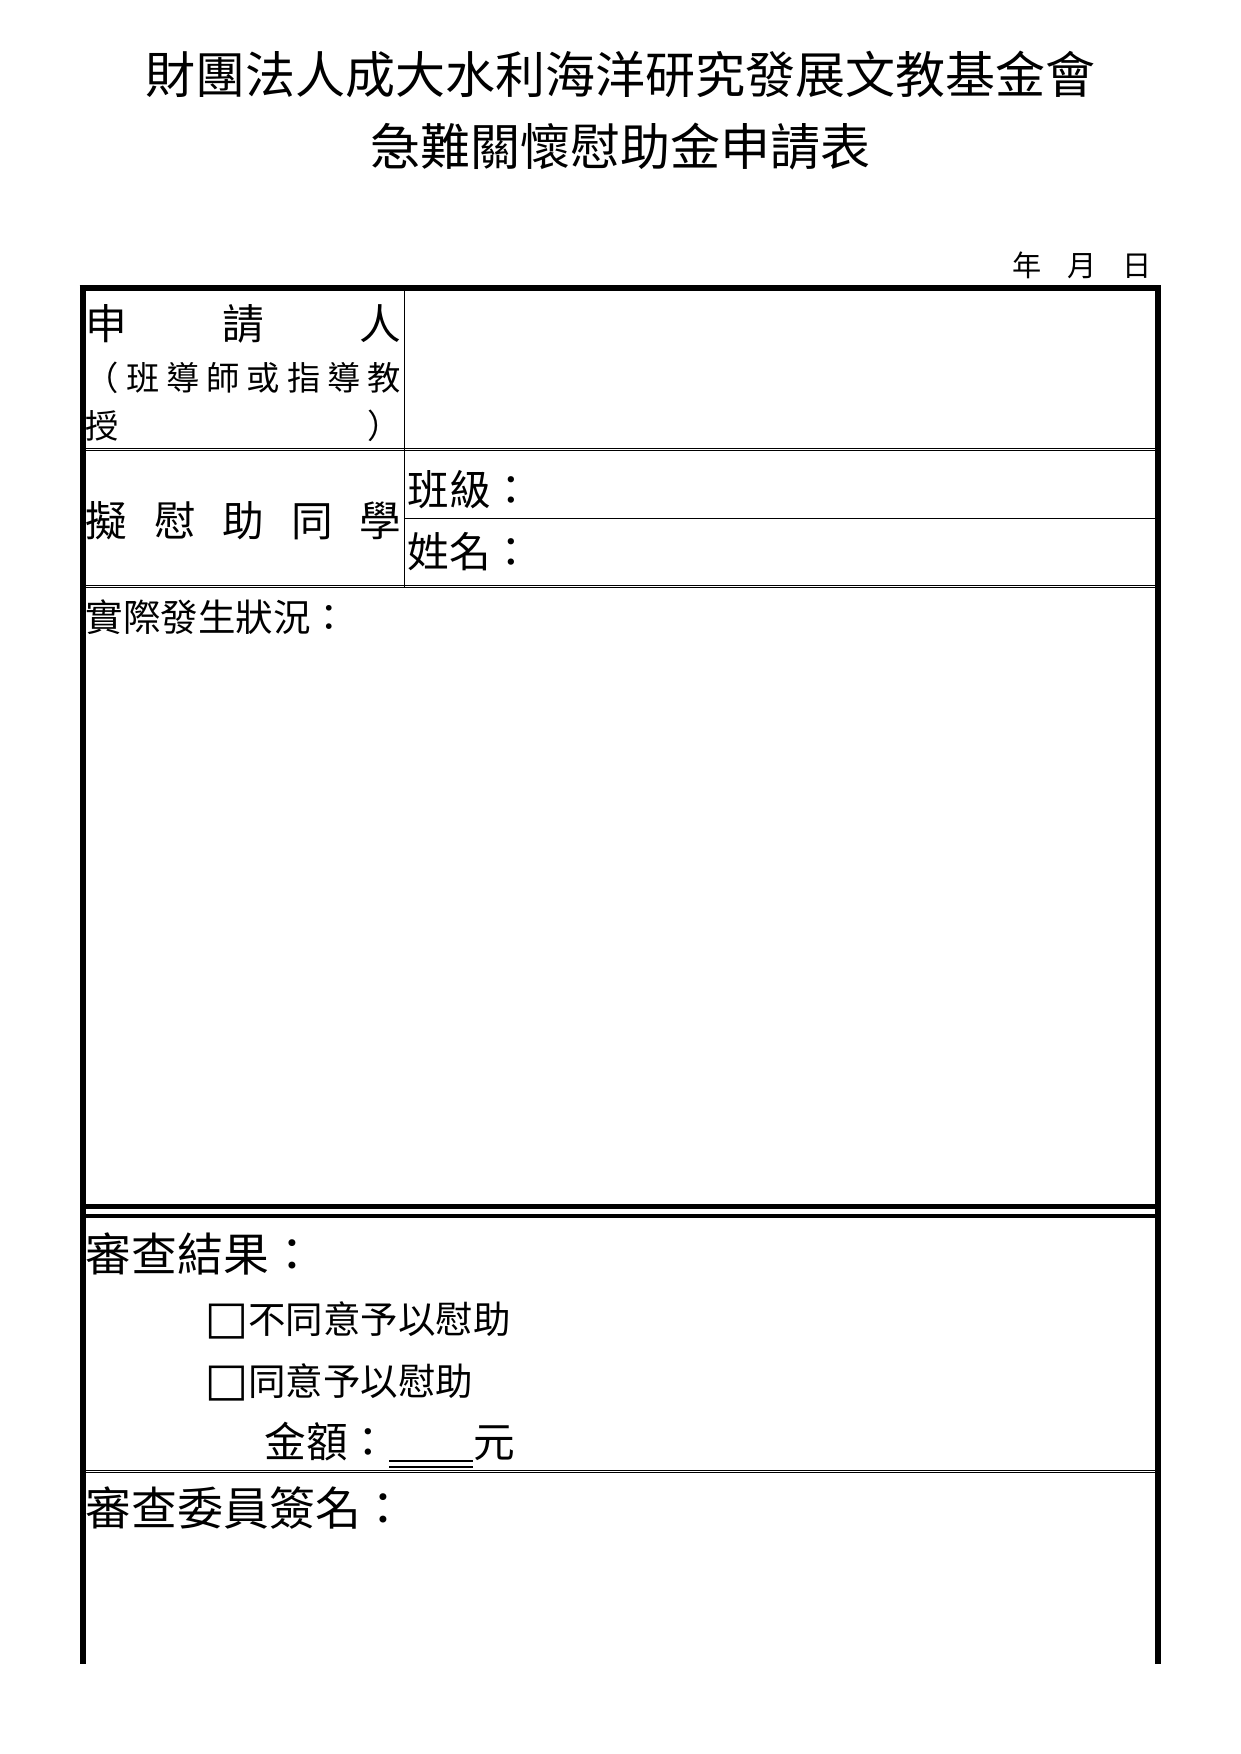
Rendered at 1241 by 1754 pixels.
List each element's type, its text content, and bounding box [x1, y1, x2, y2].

table_cell [86, 1601, 637, 1664]
table_cell 審查委員簽名： [86, 1473, 637, 1539]
table_cell [86, 898, 1155, 949]
table_cell 擬慰助同學 [86, 451, 404, 585]
table_cell [86, 1051, 1155, 1102]
table_cell 實際發生狀況： [86, 588, 1155, 643]
text 急難關懷慰助金申請表 [89, 108, 1152, 180]
table_cell 姓名： [405, 519, 1155, 585]
table_cell [86, 949, 1155, 1000]
table_cell 班級： [405, 451, 1155, 518]
table_cell 審查結果： [86, 1218, 1155, 1284]
table_cell [637, 1473, 1155, 1539]
table_cell [86, 1539, 637, 1601]
table_cell [86, 745, 1155, 796]
table_header 申請人 （班導師或指導教授） [86, 291, 404, 448]
table_cell □不同意予以慰助 [86, 1285, 637, 1347]
table_cell 金額： 元 [86, 1409, 1155, 1469]
table_cell [86, 1102, 1155, 1153]
table_cell [637, 1601, 1155, 1664]
table_cell [86, 796, 1155, 847]
table_cell [637, 1285, 1155, 1347]
table_cell [86, 847, 1155, 898]
table_cell [86, 1209, 1155, 1214]
table_cell □同意予以慰助 [86, 1347, 637, 1409]
table_cell [637, 1539, 1155, 1601]
table_cell [86, 643, 1155, 694]
table_cell [86, 694, 1155, 745]
table_cell [637, 1347, 1155, 1409]
table_header [405, 291, 1155, 448]
text 財團法人成大水利海洋研究發展文教基金會 [89, 35, 1152, 108]
text 年 月 日 [89, 243, 1152, 285]
table_cell [86, 1000, 1155, 1051]
table_cell [86, 1153, 1155, 1204]
